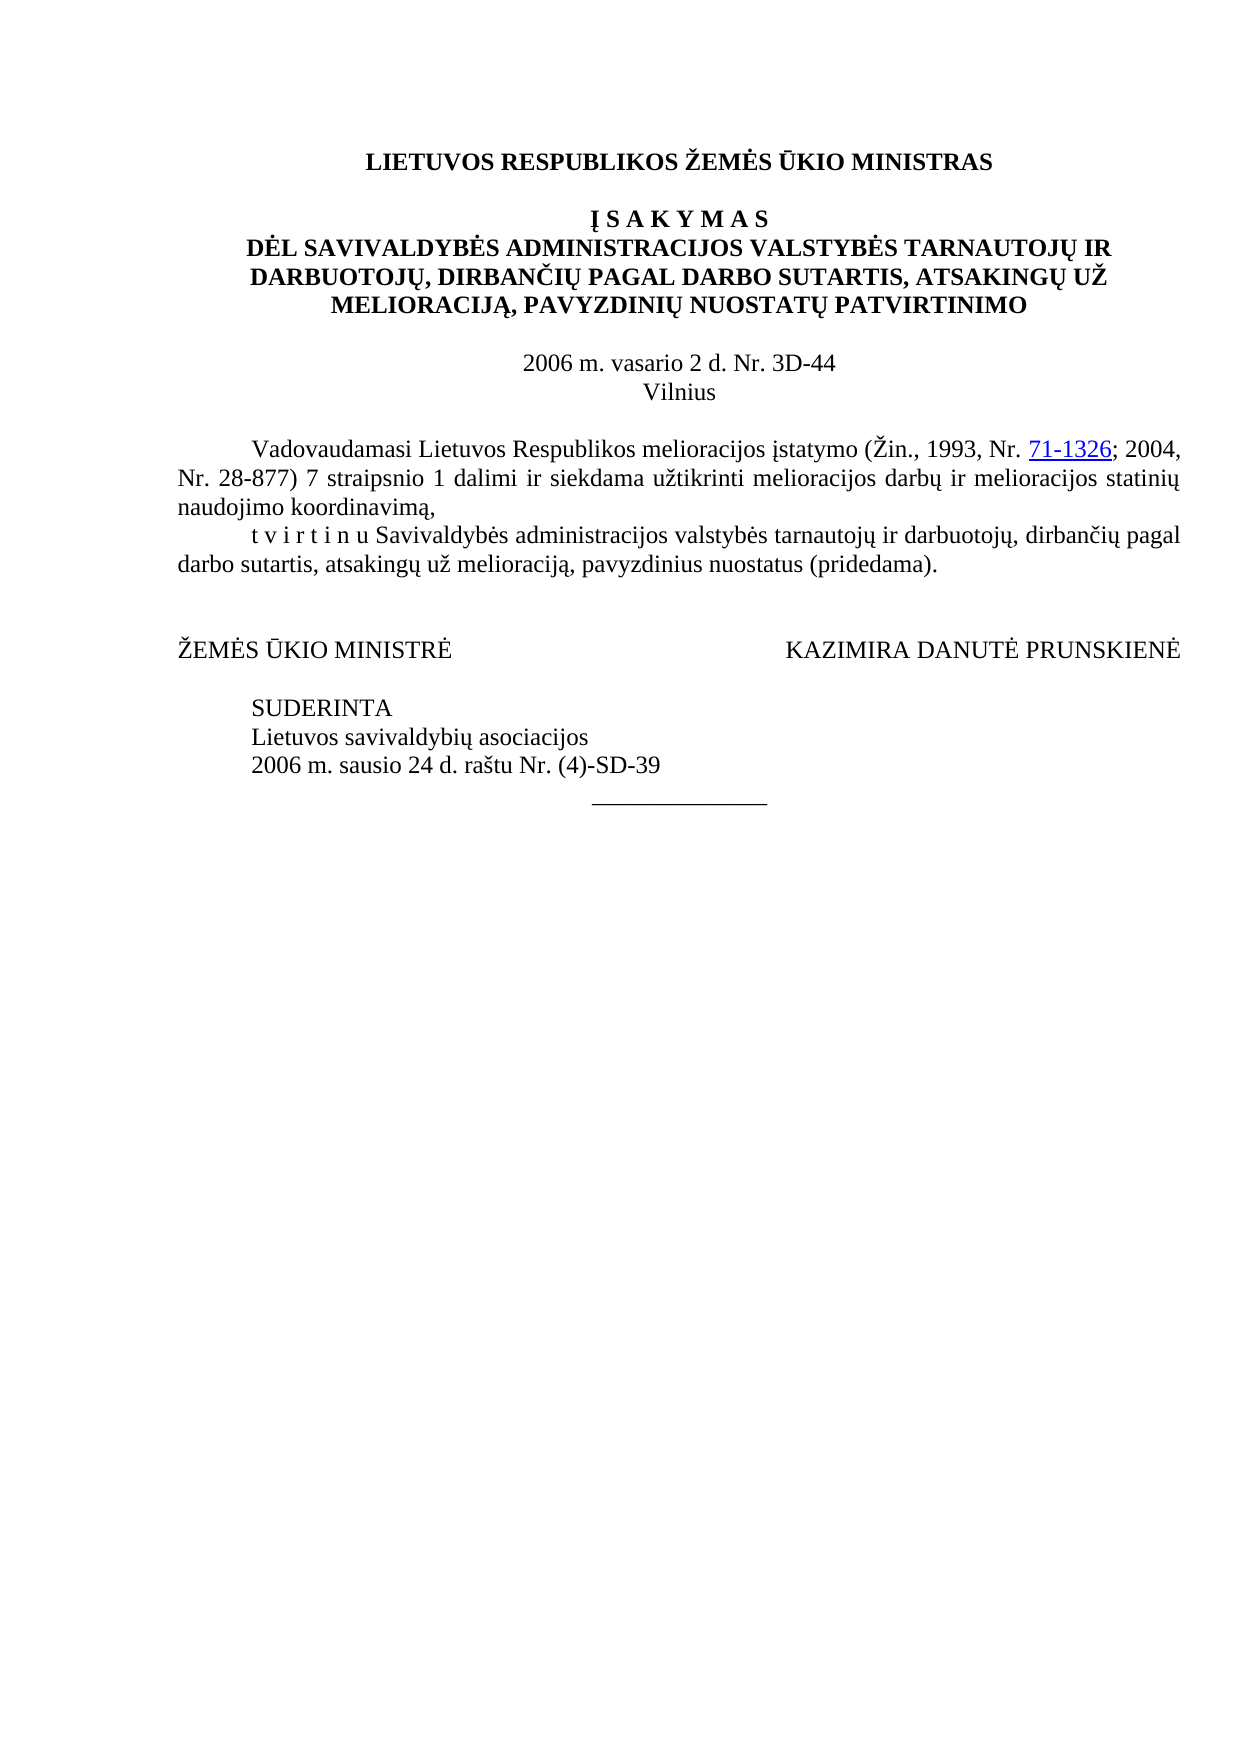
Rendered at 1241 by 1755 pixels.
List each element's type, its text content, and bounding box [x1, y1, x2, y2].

text tvirtinu Savivaldybės administracijos valstybės tarnautojų ir darbuotojų, dirbančių pagal darbo sutartis, atsakingų už melioraciją, pavyzdinius nuostatus (pridedama). [177, 521, 1181, 578]
text DĖL SAVIVALDYBĖS ADMINISTRACIJOS VALSTYBĖS TARNAUTOJŲ IR DARBUOTOJŲ, DIRBANČIŲ PAGAL DARBO SUTARTIS, ATSAKINGŲ UŽ MELIORACIJĄ, PAVYZDINIŲ NUOSTATŲ PATVIRTINIMO [177, 233, 1181, 319]
text SUDERINTA [177, 693, 1181, 722]
text ŽEMĖS ŪKIO MINISTRĖ KAZIMIRA DANUTĖ PRUNSKIENĖ [177, 636, 1181, 664]
text Į S A K Y M A S [177, 204, 1181, 233]
text 2006 m. sausio 24 d. raštu Nr. (4)-SD-39 [177, 751, 1181, 779]
text Vadovaudamasi Lietuvos Respublikos melioracijos įstatymo (Žin., 1993, Nr. 71-1326; 2004, Nr. 28-877) 7 straipsnio 1 dalimi ir siekdama užtikrinti melioracijos darbų ir melioracijos statinių naudojimo koordinavimą, [177, 434, 1181, 521]
text Vilnius [177, 377, 1181, 406]
text LIETUVOS RESPUBLIKOS ŽEMĖS ŪKIO MINISTRAS [177, 147, 1181, 176]
text 2006 m. vasario 2 d. Nr. 3D-44 [177, 348, 1181, 377]
text Lietuvos savivaldybių asociacijos [177, 722, 1181, 751]
text ______________ [177, 779, 1181, 808]
